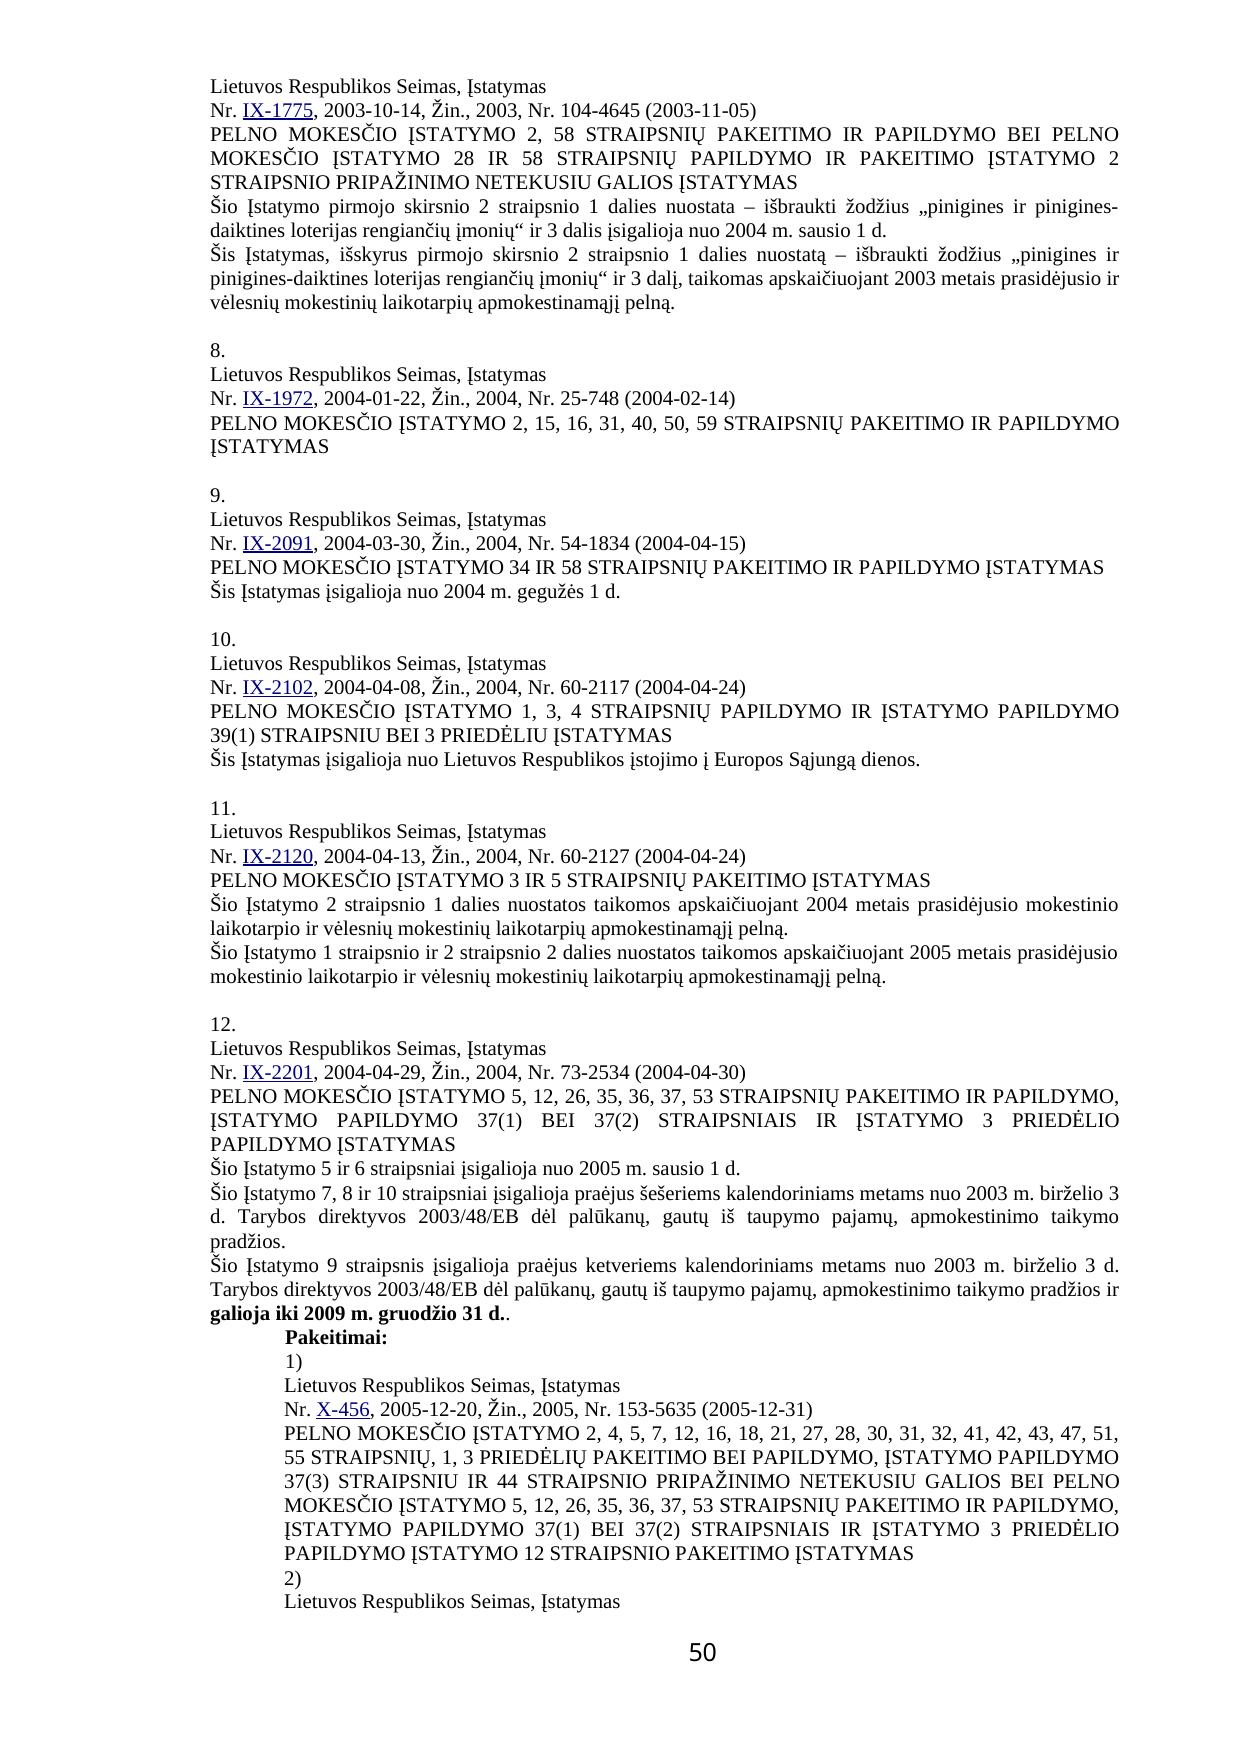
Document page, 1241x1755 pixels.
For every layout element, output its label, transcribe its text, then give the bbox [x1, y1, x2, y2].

text Pakeitimai: [210, 1325, 1120, 1349]
text Nr. IX-1972, 2004-01-22, Žin., 2004, Nr. 25-748 (2004-02-14) [210, 386, 1120, 410]
text Šio Įstatymo 1 straipsnio ir 2 straipsnio 2 dalies nuostatos taikomos apskaičiuojant 2005 metais prasidėjusio mokestinio laikotarpio ir vėlesnių mokestinių laikotarpių apmokestinamąjį pelną. [210, 940, 1120, 988]
text 11. [210, 795, 1120, 819]
text Nr. IX-2201, 2004-04-29, Žin., 2004, Nr. 73-2534 (2004-04-30) [210, 1060, 1120, 1084]
text Lietuvos Respublikos Seimas, Įstatymas [210, 73, 1120, 98]
text Lietuvos Respublikos Seimas, Įstatymas [210, 1589, 1120, 1613]
text 8. [210, 338, 1120, 362]
text PELNO MOKESČIO ĮSTATYMO 34 IR 58 STRAIPSNIŲ PAKEITIMO IR PAPILDYMO ĮSTATYMAS [210, 555, 1120, 579]
text Šio Įstatymo 9 straipsnis įsigalioja praėjus ketveriems kalendoriniams metams nuo 2003 m. birželio 3 d. Tarybos direktyvos 2003/48/EB dėl palūkanų, gautų iš taupymo pajamų, apmokestinimo taikymo pradžios ir galioja iki 2009 m. gruodžio 31 d.. [210, 1253, 1120, 1325]
text Lietuvos Respublikos Seimas, Įstatymas [210, 507, 1120, 531]
text Šio Įstatymo pirmojo skirsnio 2 straipsnio 1 dalies nuostata – išbraukti žodžius „pinigines ir pinigines-daiktines loterijas rengiančių įmonių“ ir 3 dalis įsigalioja nuo 2004 m. sausio 1 d. [210, 194, 1120, 242]
text Nr. IX-2091, 2004-03-30, Žin., 2004, Nr. 54-1834 (2004-04-15) [210, 531, 1120, 555]
text Nr. X-456, 2005-12-20, Žin., 2005, Nr. 153-5635 (2005-12-31) [284, 1397, 1120, 1421]
text Šis Įstatymas įsigalioja nuo 2004 m. gegužės 1 d. [210, 579, 1120, 603]
text Lietuvos Respublikos Seimas, Įstatymas [210, 1036, 1120, 1060]
text PELNO MOKESČIO ĮSTATYMO 1, 3, 4 STRAIPSNIŲ PAPILDYMO IR ĮSTATYMO PAPILDYMO 39(1) STRAIPSNIU BEI 3 PRIEDĖLIU ĮSTATYMAS [210, 699, 1120, 747]
text Šis Įstatymas, išskyrus pirmojo skirsnio 2 straipsnio 1 dalies nuostatą – išbraukti žodžius „pinigines ir pinigines-daiktines loterijas rengiančių įmonių“ ir 3 dalį, taikomas apskaičiuojant 2003 metais prasidėjusio ir vėlesnių mokestinių laikotarpių apmokestinamąjį pelną. [210, 242, 1120, 314]
text 2) [210, 1565, 1120, 1589]
text PELNO MOKESČIO ĮSTATYMO 2, 4, 5, 7, 12, 16, 18, 21, 27, 28, 30, 31, 32, 41, 42, 43, 47, 51, 55 STRAIPSNIŲ, 1, 3 PRIEDĖLIŲ PAKEITIMO BEI PAPILDYMO, ĮSTATYMO PAPILDYMO 37(3) STRAIPSNIU IR 44 STRAIPSNIO PRIPAŽINIMO NETEKUSIU GALIOS BEI PELNO MOKESČIO ĮSTATYMO 5, 12, 26, 35, 36, 37, 53 STRAIPSNIŲ PAKEITIMO IR PAPILDYMO, ĮSTATYMO PAPILDYMO 37(1) BEI 37(2) STRAIPSNIAIS IR ĮSTATYMO 3 PRIEDĖLIO PAPILDYMO ĮSTATYMO 12 STRAIPSNIO PAKEITIMO ĮSTATYMAS [284, 1421, 1120, 1565]
text Šis Įstatymas įsigalioja nuo Lietuvos Respublikos įstojimo į Europos Sąjungą dienos. [210, 747, 1120, 771]
text Nr. IX-2102, 2004-04-08, Žin., 2004, Nr. 60-2117 (2004-04-24) [210, 675, 1120, 699]
text Lietuvos Respublikos Seimas, Įstatymas [210, 362, 1120, 386]
text 10. [210, 627, 1120, 651]
text 1) [210, 1349, 1120, 1373]
text PELNO MOKESČIO ĮSTATYMO 2, 15, 16, 31, 40, 50, 59 STRAIPSNIŲ PAKEITIMO IR PAPILDYMO ĮSTATYMAS [210, 410, 1120, 458]
text Nr. IX-2120, 2004-04-13, Žin., 2004, Nr. 60-2127 (2004-04-24) [210, 843, 1120, 868]
text PELNO MOKESČIO ĮSTATYMO 2, 58 STRAIPSNIŲ PAKEITIMO IR PAPILDYMO BEI PELNO MOKESČIO ĮSTATYMO 28 IR 58 STRAIPSNIŲ PAPILDYMO IR PAKEITIMO ĮSTATYMO 2 STRAIPSNIO PRIPAŽINIMO NETEKUSIU GALIOS ĮSTATYMAS [210, 122, 1120, 194]
text Nr. IX-1775, 2003-10-14, Žin., 2003, Nr. 104-4645 (2003-11-05) [210, 98, 1120, 122]
text Lietuvos Respublikos Seimas, Įstatymas [210, 1373, 1120, 1397]
text PELNO MOKESČIO ĮSTATYMO 5, 12, 26, 35, 36, 37, 53 STRAIPSNIŲ PAKEITIMO IR PAPILDYMO, ĮSTATYMO PAPILDYMO 37(1) BEI 37(2) STRAIPSNIAIS IR ĮSTATYMO 3 PRIEDĖLIO PAPILDYMO ĮSTATYMAS [210, 1084, 1120, 1156]
text 9. [210, 483, 1120, 507]
text Šio Įstatymo 7, 8 ir 10 straipsniai įsigalioja praėjus šešeriems kalendoriniams metams nuo 2003 m. birželio 3 d. Tarybos direktyvos 2003/48/EB dėl palūkanų, gautų iš taupymo pajamų, apmokestinimo taikymo pradžios. [210, 1180, 1120, 1253]
text 12. [210, 1012, 1120, 1036]
text Šio Įstatymo 2 straipsnio 1 dalies nuostatos taikomos apskaičiuojant 2004 metais prasidėjusio mokestinio laikotarpio ir vėlesnių mokestinių laikotarpių apmokestinamąjį pelną. [210, 892, 1120, 940]
text PELNO MOKESČIO ĮSTATYMO 3 IR 5 STRAIPSNIŲ PAKEITIMO ĮSTATYMAS [210, 868, 1120, 892]
text Lietuvos Respublikos Seimas, Įstatymas [210, 819, 1120, 843]
text Šio Įstatymo 5 ir 6 straipsniai įsigalioja nuo 2005 m. sausio 1 d. [210, 1156, 1120, 1180]
text Lietuvos Respublikos Seimas, Įstatymas [210, 651, 1120, 675]
